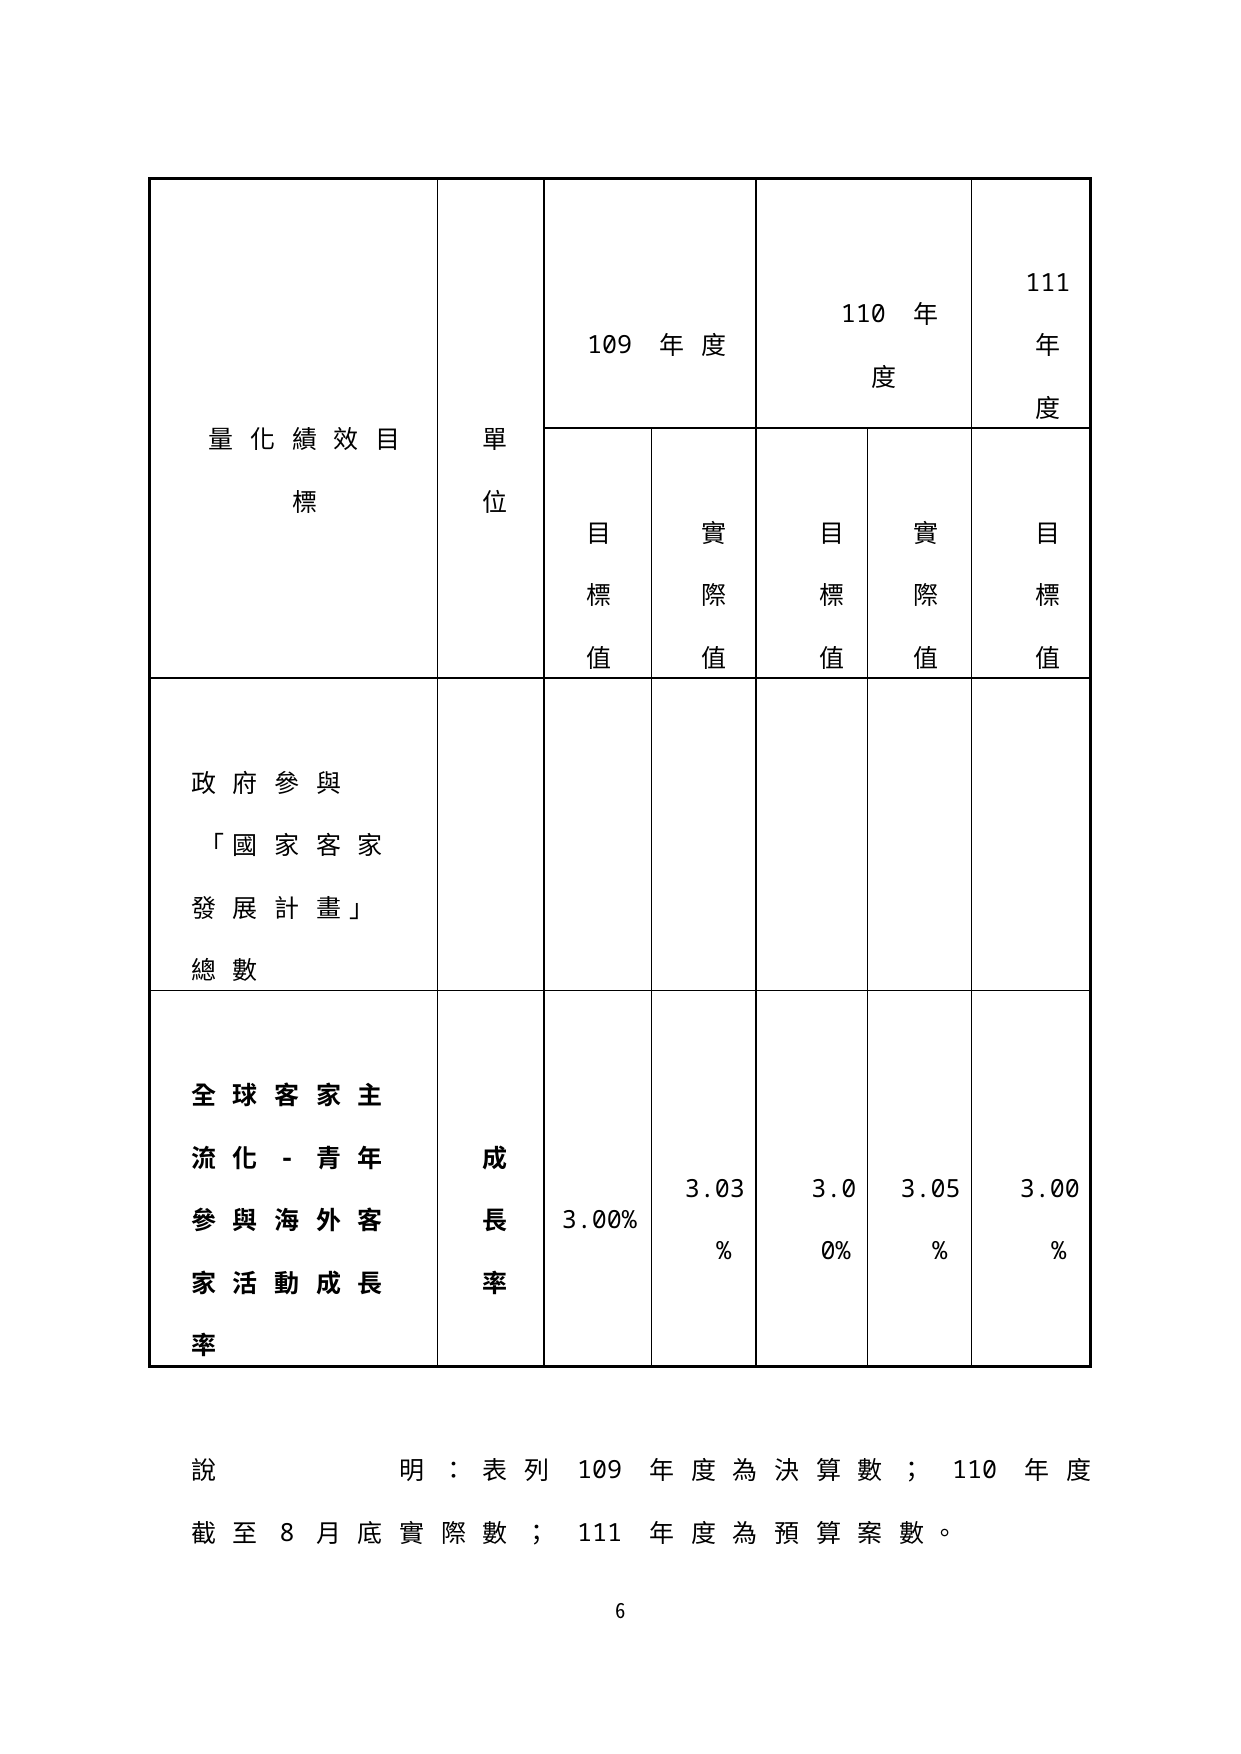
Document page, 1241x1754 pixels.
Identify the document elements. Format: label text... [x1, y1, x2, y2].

table_cell [972, 679, 1089, 990]
table_cell [757, 679, 867, 990]
table_cell 實際值 [868, 429, 971, 677]
table_cell 目標值 [972, 429, 1089, 677]
table_cell 目標值 [757, 429, 867, 677]
table_cell [868, 679, 971, 990]
table_cell 全球客家主流化-青年參與海外客家活動成長率 [151, 991, 437, 1365]
table_cell 目標值 [545, 429, 651, 677]
table_cell 3.05% [868, 991, 971, 1365]
table_cell 3.00% [545, 991, 651, 1365]
table_cell [652, 679, 755, 990]
table_cell 3.00% [757, 991, 867, 1365]
table_cell 3.00% [972, 991, 1089, 1365]
table_cell [545, 679, 651, 990]
table_header 110年度 [757, 180, 971, 427]
table_cell 成長率 [438, 991, 543, 1365]
table_cell [438, 679, 543, 990]
table_cell 3.03% [652, 991, 755, 1365]
table_header 單位 [438, 180, 543, 677]
table_header 111年度 [972, 180, 1089, 427]
table_header 109年度 [545, 180, 755, 427]
text 說 明：表列109年度為決算數；110年度截至8月底實際數；111年度為預算案數。 [157, 1427, 1114, 1552]
table_cell 實際值 [652, 429, 755, 677]
table_header 量化績效目標 [151, 180, 437, 677]
table_cell 政府參與「國家客家發展計畫」總數 [151, 679, 437, 990]
